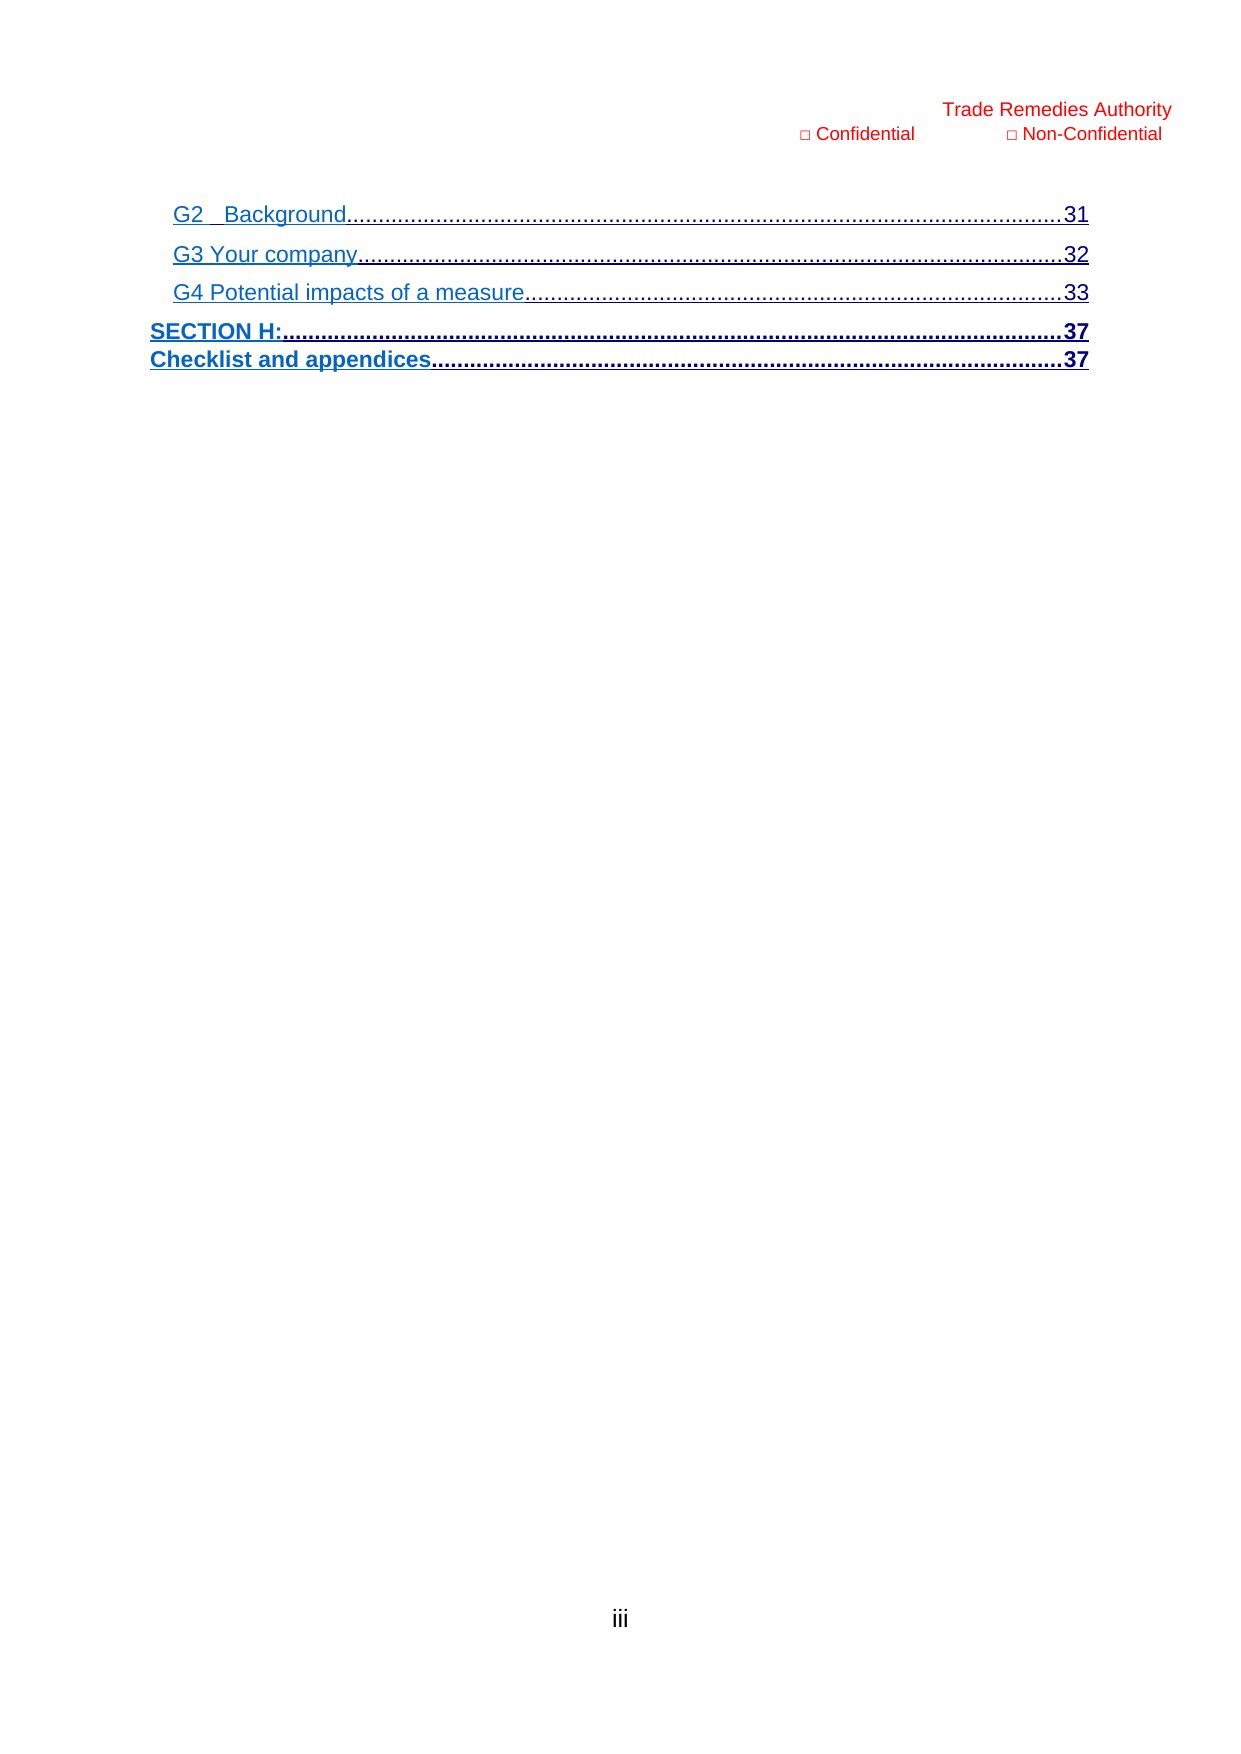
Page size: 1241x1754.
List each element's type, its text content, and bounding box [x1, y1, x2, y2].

text G2 Background 31 [173, 200, 1090, 228]
text G4 Potential impacts of a measure 33 [173, 279, 1090, 305]
text G3 Your company 32 [173, 241, 1090, 267]
text Checklist and appendices 37 [150, 346, 1090, 372]
text SECTION H: 37 [150, 318, 1090, 344]
